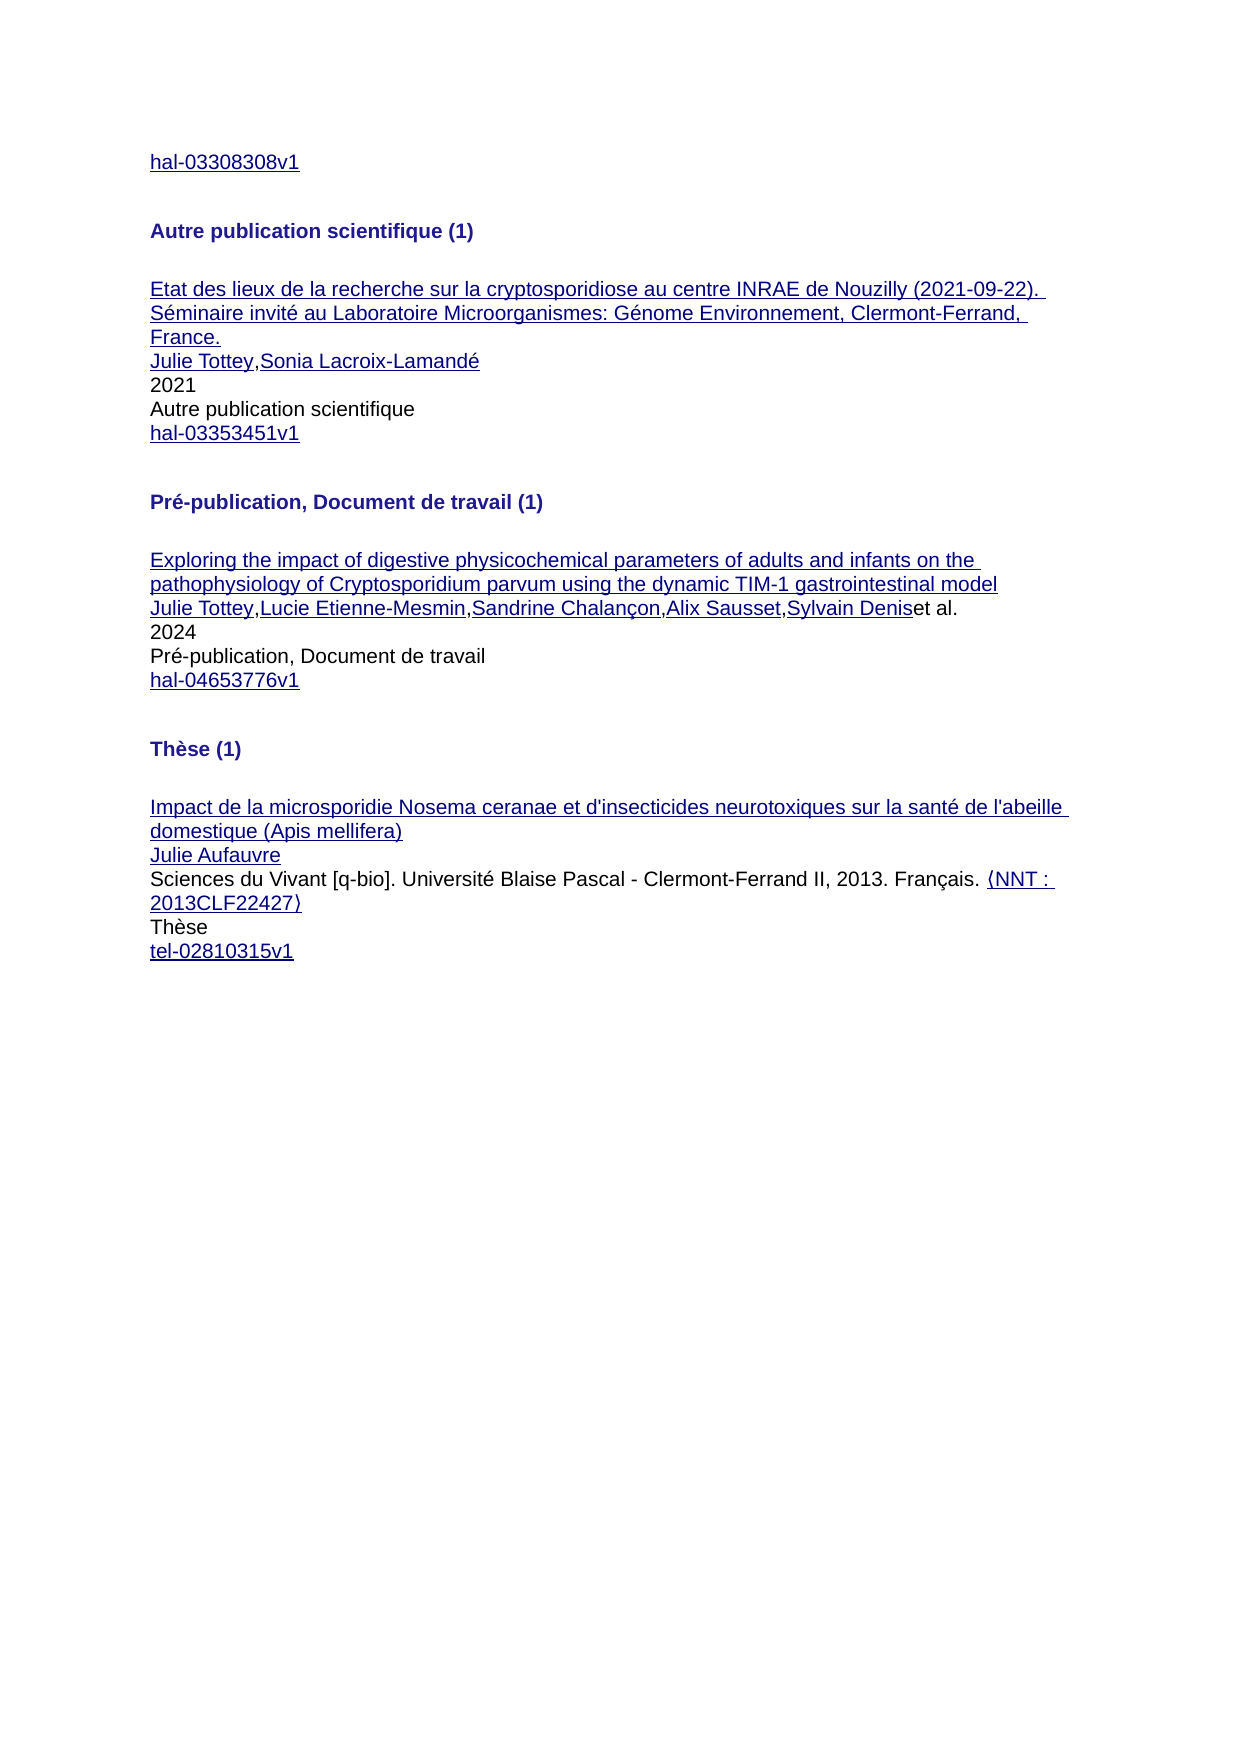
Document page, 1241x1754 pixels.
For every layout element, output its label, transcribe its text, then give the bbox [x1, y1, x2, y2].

subtitle Thèse (1) [150, 736, 1090, 760]
table_cell hal-03308308v1 [150, 150, 1090, 174]
table_header Impact de la microsporidie Nosema ceranae et d'insecticides neurotoxiques sur la santé de l'abeille domestique (Apis mellifera) Julie Aufauvre Sciences du Vivant [q-bio]. Université Blaise Pascal - Clermont-Ferrand II, 2013. Français. ⟨NNT : 2013CLF22427⟩ Thèse tel-02810315v1 [150, 795, 1090, 962]
subtitle Pré-publication, Document de travail (1) [150, 489, 1090, 513]
table_header Exploring the impact of digestive physicochemical parameters of adults and infants on the pathophysiology of Cryptosporidium parvum using the dynamic TIM-1 gastrointestinal model Julie Tottey,Lucie Etienne-Mesmin,Sandrine Chalançon,Alix Sausset,Sylvain Deniset al. 2024 Pré-publication, Document de travail hal-04653776v1 [150, 548, 1090, 692]
subtitle Autre publication scientifique (1) [150, 219, 1090, 243]
table_header Etat des lieux de la recherche sur la cryptosporidiose au centre INRAE de Nouzilly (2021-09-22). Séminaire invité au Laboratoire Microorganismes: Génome Environnement, Clermont-Ferrand, France. Julie Tottey,Sonia Lacroix-Lamandé 2021 Autre publication scientifique hal-03353451v1 [150, 277, 1090, 445]
